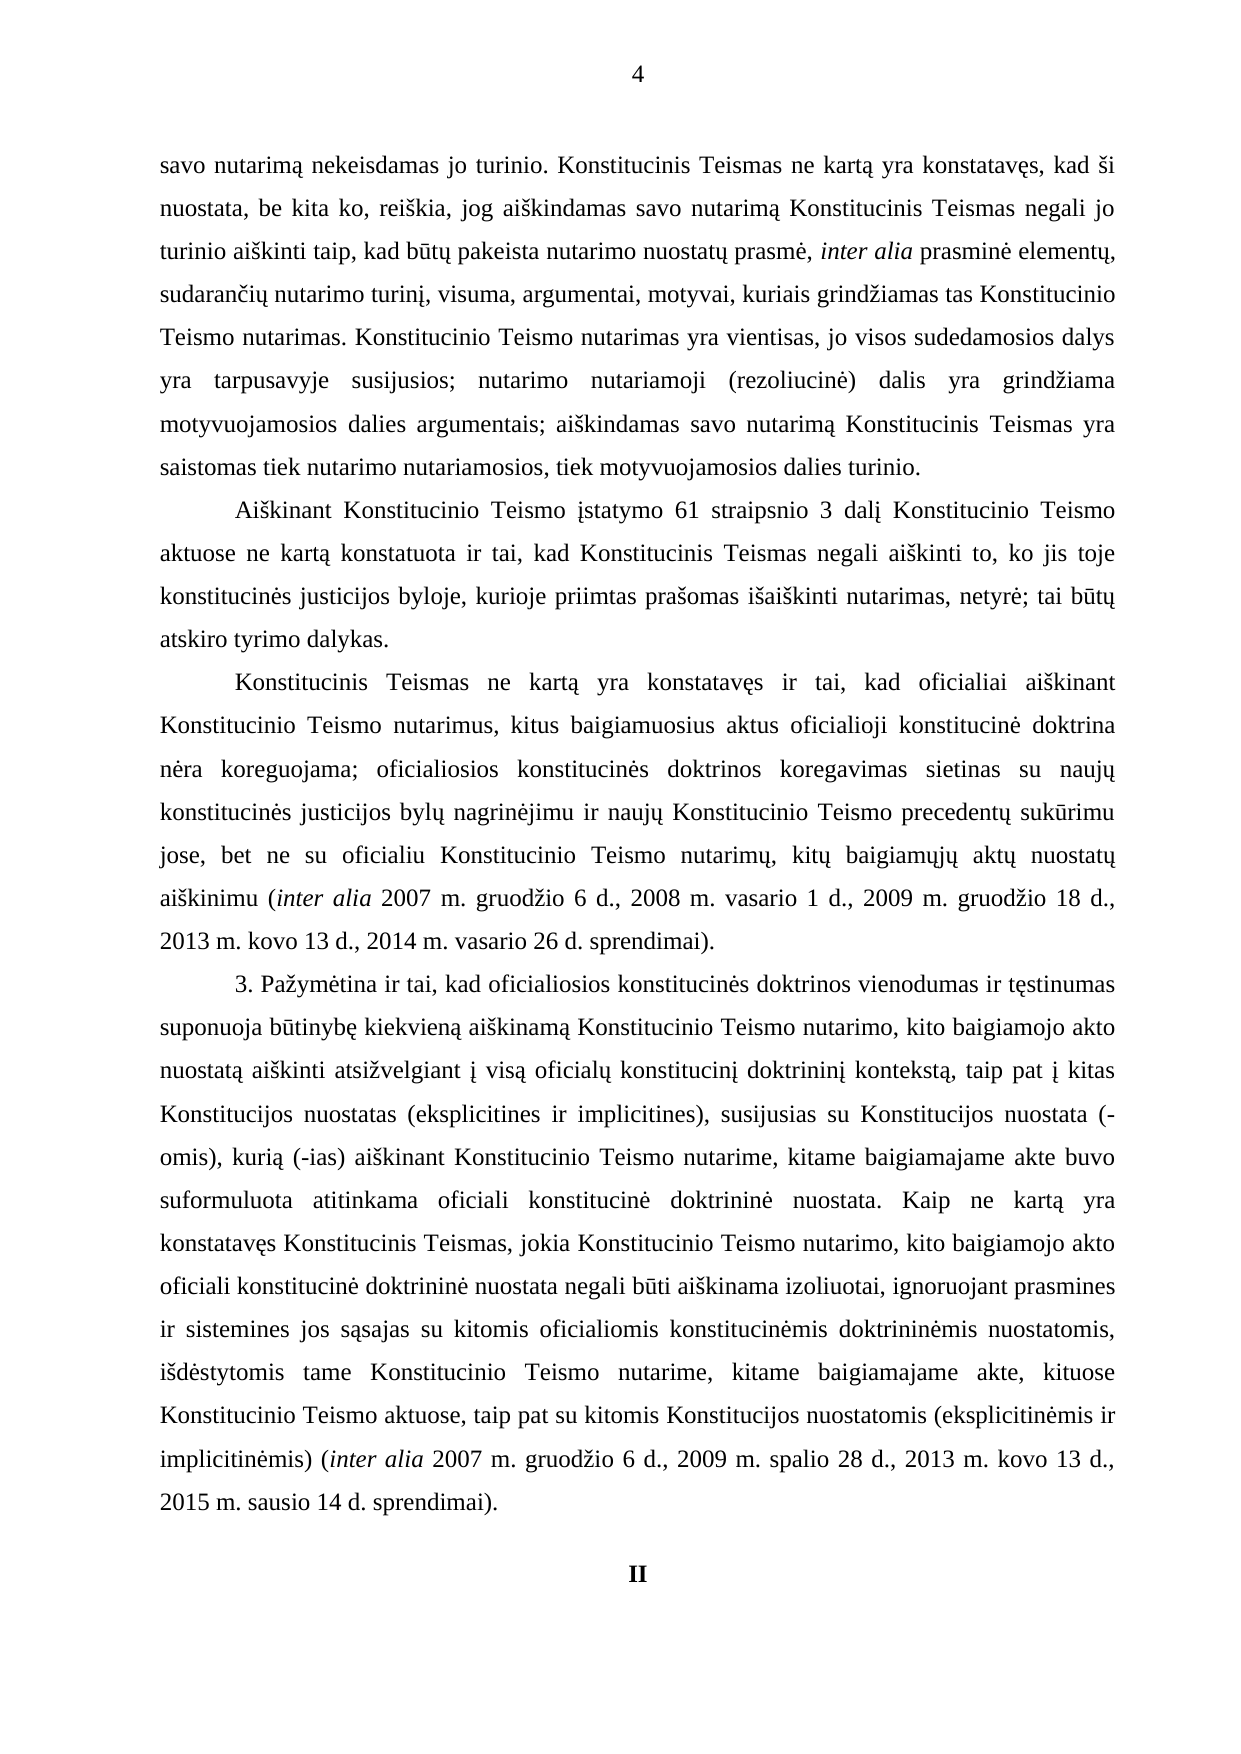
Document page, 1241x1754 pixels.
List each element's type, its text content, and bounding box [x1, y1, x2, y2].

text Konstitucinis Teismas ne kartą yra konstatavęs ir tai, kad oficialiai aiškinant Konstitucinio Teismo nutarimus, kitus baigiamuosius aktus oficialioji konstitucinė doktrina nėra koreguojama; oficialiosios konstitucinės doktrinos koregavimas sietinas su naujų konstitucinės justicijos bylų nagrinėjimu ir naujų Konstitucinio Teismo precedentų sukūrimu jose, bet ne su oficialiu Konstitucinio Teismo nutarimų, kitų baigiamųjų aktų nuostatų aiškinimu (inter alia 2007 m. gruodžio 6 d., 2008 m. vasario 1 d., 2009 m. gruodžio 18 d., 2013 m. kovo 13 d., 2014 m. vasario 26 d. sprendimai). [159, 667, 1116, 955]
text savo nutarimą nekeisdamas jo turinio. Konstitucinis Teismas ne kartą yra konstatavęs, kad ši nuostata, be kita ko, reiškia, jog aiškindamas savo nutarimą Konstitucinis Teismas negali jo turinio aiškinti taip, kad būtų pakeista nutarimo nuostatų prasmė, inter alia prasminė elementų, sudarančių nutarimo turinį, visuma, argumentai, motyvai, kuriais grindžiamas tas Konstitucinio Teismo nutarimas. Konstitucinio Teismo nutarimas yra vientisas, jo visos sudedamosios dalys yra tarpusavyje susijusios; nutarimo nutariamoji (rezoliucinė) dalis yra grindžiama motyvuojamosios dalies argumentais; aiškindamas savo nutarimą Konstitucinis Teismas yra saistomas tiek nutarimo nutariamosios, tiek motyvuojamosios dalies turinio. [159, 150, 1116, 481]
text II [159, 1559, 1116, 1587]
text Aiškinant Konstitucinio Teismo įstatymo 61 straipsnio 3 dalį Konstitucinio Teismo aktuose ne kartą konstatuota ir tai, kad Konstitucinis Teismas negali aiškinti to, ko jis toje konstitucinės justicijos byloje, kurioje priimtas prašomas išaiškinti nutarimas, netyrė; tai būtų atskiro tyrimo dalykas. [159, 495, 1116, 653]
text 3. Pažymėtina ir tai, kad oficialiosios konstitucinės doktrinos vienodumas ir tęstinumas suponuoja būtinybę kiekvieną aiškinamą Konstitucinio Teismo nutarimo, kito baigiamojo akto nuostatą aiškinti atsižvelgiant į visą oficialų konstitucinį doktrininį kontekstą, taip pat į kitas Konstitucijos nuostatas (eksplicitines ir implicitines), susijusias su Konstitucijos nuostata (-omis), kurią (-ias) aiškinant Konstitucinio Teismo nutarime, kitame baigiamajame akte buvo suformuluota atitinkama oficiali konstitucinė doktrininė nuostata. Kaip ne kartą yra konstatavęs Konstitucinis Teismas, jokia Konstitucinio Teismo nutarimo, kito baigiamojo akto oficiali konstitucinė doktrininė nuostata negali būti aiškinama izoliuotai, ignoruojant prasmines ir sistemines jos sąsajas su kitomis oficialiomis konstitucinėmis doktrininėmis nuostatomis, išdėstytomis tame Konstitucinio Teismo nutarime, kitame baigiamajame akte, kituose Konstitucinio Teismo aktuose, taip pat su kitomis Konstitucijos nuostatomis (eksplicitinėmis ir implicitinėmis) (inter alia 2007 m. gruodžio 6 d., 2009 m. spalio 28 d., 2013 m. kovo 13 d., 2015 m. sausio 14 d. sprendimai). [159, 969, 1116, 1516]
